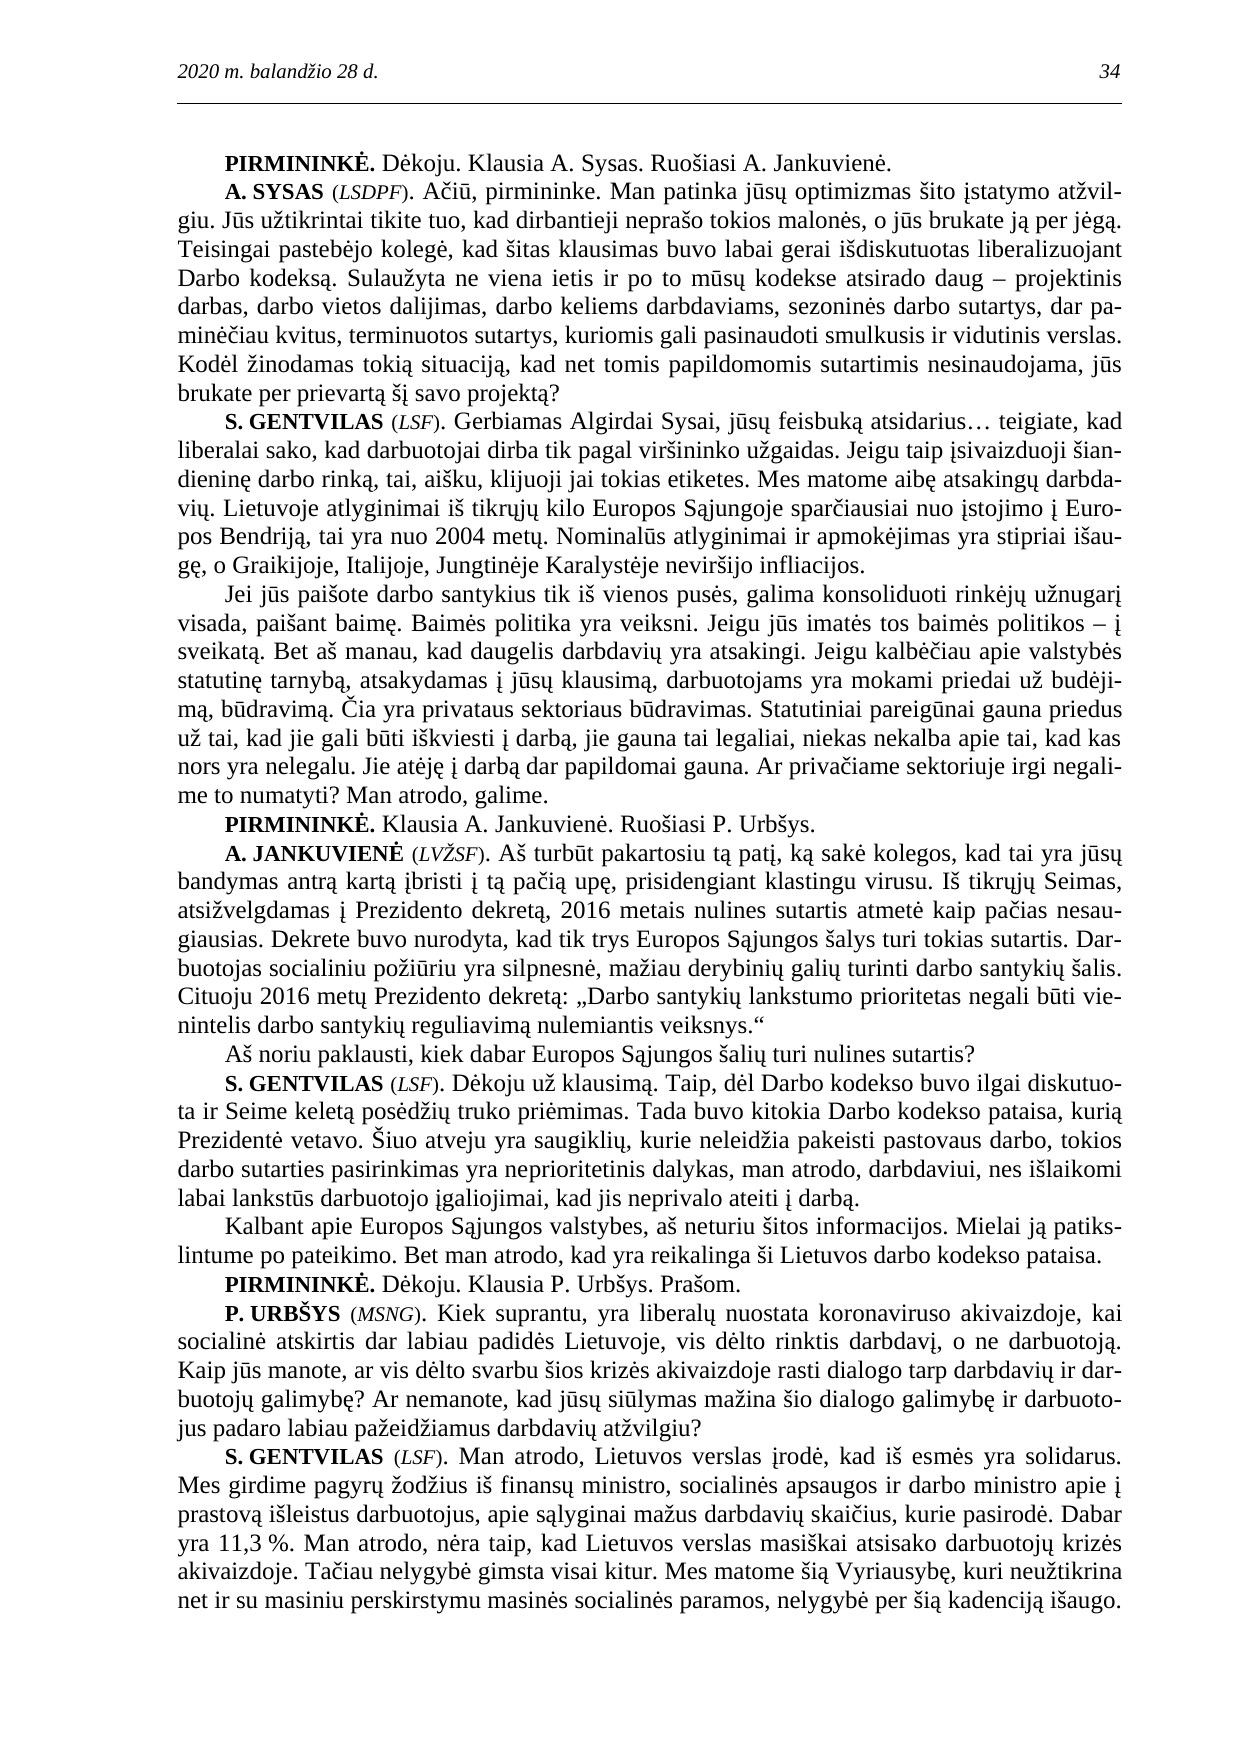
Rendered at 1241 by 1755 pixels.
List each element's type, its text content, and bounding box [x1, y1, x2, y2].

text A. JANKUVIENĖ (LVŽSF). Aš tur­būt pa­kar­to­siu tą pa­tį, ką sa­kė ko­le­gos, kad tai yra jū­sų ban­dy­mas an­trą kar­tą įbris­ti į tą pa­čią upę, pri­si­den­giant klas­tin­gu vi­ru­su. Iš tik­rų­jų Sei­mas, at­si­žvelg­da­mas į Pre­zi­den­to dek­re­tą, 2016 me­tais nu­li­nes su­tar­tis at­me­tė kaip pa­čias ne­sau­giau­sias. Dek­re­te bu­vo nu­ro­dy­ta, kad tik trys Eu­ro­pos Są­jun­gos ša­lys tu­ri to­kias su­tar­tis. Dar­buo­to­jas so­cia­li­niu po­žiū­riu yra sil­pnes­nė, ma­žiau de­ry­bi­nių ga­lių tu­rin­ti dar­bo san­ty­kių ša­lis. Ci­tuo­ju 2016 me­tų Pre­zi­den­to dek­re­tą: „Dar­bo san­ty­kių lanks­tu­mo pri­ori­te­tas ne­ga­li bū­ti vie­nin­te­lis dar­bo san­ty­kių re­gu­lia­vi­mą nu­le­mian­tis veiks­nys.“ [177, 838, 1122, 1039]
text PIRMININKĖ. Dė­ko­ju. Klau­sia P. Urb­šys. Pra­šom. [177, 1269, 1122, 1298]
text S. GENTVILAS (LSF). Dė­ko­ju už klau­si­mą. Taip, dėl Dar­bo ko­dek­so bu­vo il­gai dis­ku­tuo­ta ir Sei­me ke­le­tą po­sė­džių tru­ko pri­ėmi­mas. Ta­da bu­vo ki­to­kia Dar­bo ko­dek­so pa­tai­sa, ku­rią Pre­zi­den­tė ve­ta­vo. Šiuo at­ve­ju yra sau­gik­lių, ku­rie ne­lei­džia pa­keis­ti pa­sto­vaus dar­bo, to­kios dar­bo su­tar­ties pa­si­rin­ki­mas yra ne­pri­ori­te­ti­nis da­ly­kas, man at­ro­do, darb­da­viui, nes iš­lai­ko­mi la­bai lanks­tūs dar­buo­to­jo įga­lio­ji­mai, kad jis ne­pri­va­lo at­ei­ti į dar­bą. [177, 1068, 1122, 1211]
text S. GENTVILAS (LSF). Ger­bia­mas Al­gir­dai Sy­sai, jū­sų feis­bu­ką at­si­da­rius… tei­gia­te, kad li­be­ra­lai sa­ko, kad dar­buo­to­jai dir­ba tik pa­gal vir­ši­nin­ko už­gai­das. Jei­gu taip įsi­vaiz­duo­ji šian­die­ni­nę dar­bo rin­ką, tai, aiš­ku, kli­juo­ji jai to­kias eti­ke­tes. Mes ma­to­me ai­bę at­sa­kin­gų darb­da­vių. Lie­tu­vo­je at­ly­gi­ni­mai iš tik­rų­jų ki­lo Eu­ro­pos Są­jun­go­je spar­čiau­siai nuo įsto­ji­mo į Eu­ro­pos Ben­dri­ją, tai yra nuo 2004 me­tų. No­mi­na­lūs at­ly­gi­ni­mai ir ap­mo­kė­ji­mas yra stip­riai iš­au­gę, o Grai­ki­jo­je, Ita­li­jo­je, Jung­ti­nė­je Ka­ra­lys­tė­je ne­vir­ši­jo in­flia­ci­jos. [177, 406, 1122, 579]
text S. GENTVILAS (LSF). Man at­ro­do, Lie­tu­vos ver­slas įro­dė, kad iš es­mės yra so­li­da­rus. Mes gir­di­me pa­gy­rų žo­džius iš fi­nan­sų mi­nist­ro, so­cia­li­nės ap­sau­gos ir dar­bo mi­nist­ro apie į pra­sto­vą iš­leis­tus dar­buo­to­jus, apie są­ly­gi­nai ma­žus darb­da­vių skai­čius, ku­rie pa­si­ro­dė. Da­bar yra 11,3 %. Man at­ro­do, nė­ra taip, kad Lie­tu­vos ver­slas ma­siš­kai at­si­sa­ko dar­buo­to­jų kri­zės aki­vaiz­do­je. Ta­čiau ne­ly­gy­bė gims­ta vi­sai ki­tur. Mes ma­to­me šią Vy­riau­sy­bę, ku­ri ne­už­tik­ri­na net ir su ma­si­niu per­skirs­ty­mu ma­si­nės so­cia­li­nės pa­ra­mos, ne­ly­gy­bė per šią ka­den­ci­ją iš­au­go. [177, 1441, 1122, 1614]
text P. URBŠYS (MSNG). Kiek su­pran­tu, yra li­be­ra­lų nuo­sta­ta ko­ro­na­vi­ru­so aki­vaiz­do­je, kai so­cia­li­nė at­skir­tis dar la­biau pa­di­dės Lie­tu­vo­je, vis dėl­to rink­tis darb­da­vį, o ne dar­buo­to­ją. Kaip jūs ma­no­te, ar vis dėl­to svar­bu šios kri­zės aki­vaiz­do­je ras­ti dia­lo­go tarp darb­da­vių ir dar­buo­to­jų ga­li­my­bę? Ar ne­ma­no­te, kad jū­sų siū­ly­mas ma­ži­na šio dia­lo­go ga­li­my­bę ir dar­buo­to­jus pa­da­ro la­biau pa­žei­džia­mus darb­da­vių at­žvil­giu? [177, 1298, 1122, 1441]
text Aš no­riu pa­klaus­ti, kiek da­bar Eu­ro­pos Są­jun­gos ša­lių tu­ri nu­li­nes su­tar­tis? [177, 1039, 1122, 1068]
text Jei jūs pai­šo­te dar­bo san­ty­kius tik iš vie­nos pu­sės, ga­li­ma kon­so­li­duo­ti rin­kė­jų už­nu­ga­rį vi­sa­da, pai­šant bai­mę. Bai­mės po­li­ti­ka yra veiks­ni. Jei­gu jūs ima­tės tos bai­mės po­li­ti­kos – į svei­ka­tą. Bet aš ma­nau, kad dau­ge­lis darb­da­vių yra at­sa­kin­gi. Jei­gu kal­bė­čiau apie vals­ty­bės sta­tu­ti­nę tar­ny­bą, at­sa­ky­da­mas į jū­sų klausimą, dar­buo­to­jams yra mo­ka­mi prie­dai už bu­dė­ji­mą, būd­ra­vi­mą. Čia yra pri­va­taus sek­to­riaus būd­ra­vi­mas. Sta­tu­ti­niai pa­rei­gū­nai gau­na prie­dus už tai, kad jie ga­li bū­ti iš­kvies­ti į dar­bą, jie gau­na tai le­ga­liai, nie­kas ne­kal­ba apie tai, kad kas nors yra ne­le­ga­lu. Jie at­ėję į dar­bą dar pa­pil­do­mai gau­na. Ar pri­va­čia­me sek­to­riu­je ir­gi ne­ga­li­me to nu­ma­ty­ti? Man at­ro­do, ga­li­me. [177, 579, 1122, 809]
text PIRMININKĖ. Dė­ko­ju. Klau­sia A. Sy­sas. Ruo­šia­si A. Jan­ku­vie­nė. [177, 148, 1122, 176]
text Kal­bant apie Eu­ro­pos Są­jun­gos vals­ty­bes, aš ne­tu­riu ši­tos in­for­ma­ci­jos. Mie­lai ją pa­tiks­lin­tu­me po pa­tei­ki­mo. Bet man at­ro­do, kad yra rei­ka­lin­ga ši Lie­tu­vos dar­bo ko­dek­so pa­tai­sa. [177, 1211, 1122, 1269]
text PIRMININKĖ. Klau­sia A. Jan­ku­vie­nė. Ruo­šia­si P. Urb­šys. [177, 809, 1122, 838]
text A. SYSAS (LSDPF). Ačiū, pir­mi­nin­ke. Man pa­tin­ka jū­sų op­ti­miz­mas ši­to įsta­ty­mo at­žvil­giu. Jūs už­tik­rin­tai ti­ki­te tuo, kad dir­ban­tie­ji ne­pra­šo to­kios ma­lo­nės, o jūs bru­ka­te ją per jė­gą. Tei­sin­gai pa­ste­bė­jo ko­le­gė, kad ši­tas klau­si­mas bu­vo la­bai ge­rai iš­dis­ku­tuo­tas li­be­ra­li­zuo­jant Dar­bo ko­dek­są. Su­lau­žy­ta ne vie­na ie­tis ir po to mū­sų ko­dek­se at­si­ra­do daug – pro­jek­ti­nis dar­bas, dar­bo vie­tos da­li­ji­mas, dar­bo ke­liems darb­da­viams, se­zo­ni­nės dar­bo su­tar­tys, dar pa­mi­nė­čiau kvi­tus, ter­mi­nuo­tos su­tar­tys, ku­rio­mis ga­li pa­si­nau­do­ti smul­kusis ir vi­du­ti­nis ver­slas. Ko­dėl ži­no­da­mas to­kią si­tu­a­ci­ją, kad net to­mis pa­pil­do­mo­mis su­tar­ti­mis ne­si­nau­do­ja­ma, jūs bru­ka­te per prie­var­tą šį sa­vo pro­jek­tą? [177, 176, 1122, 406]
